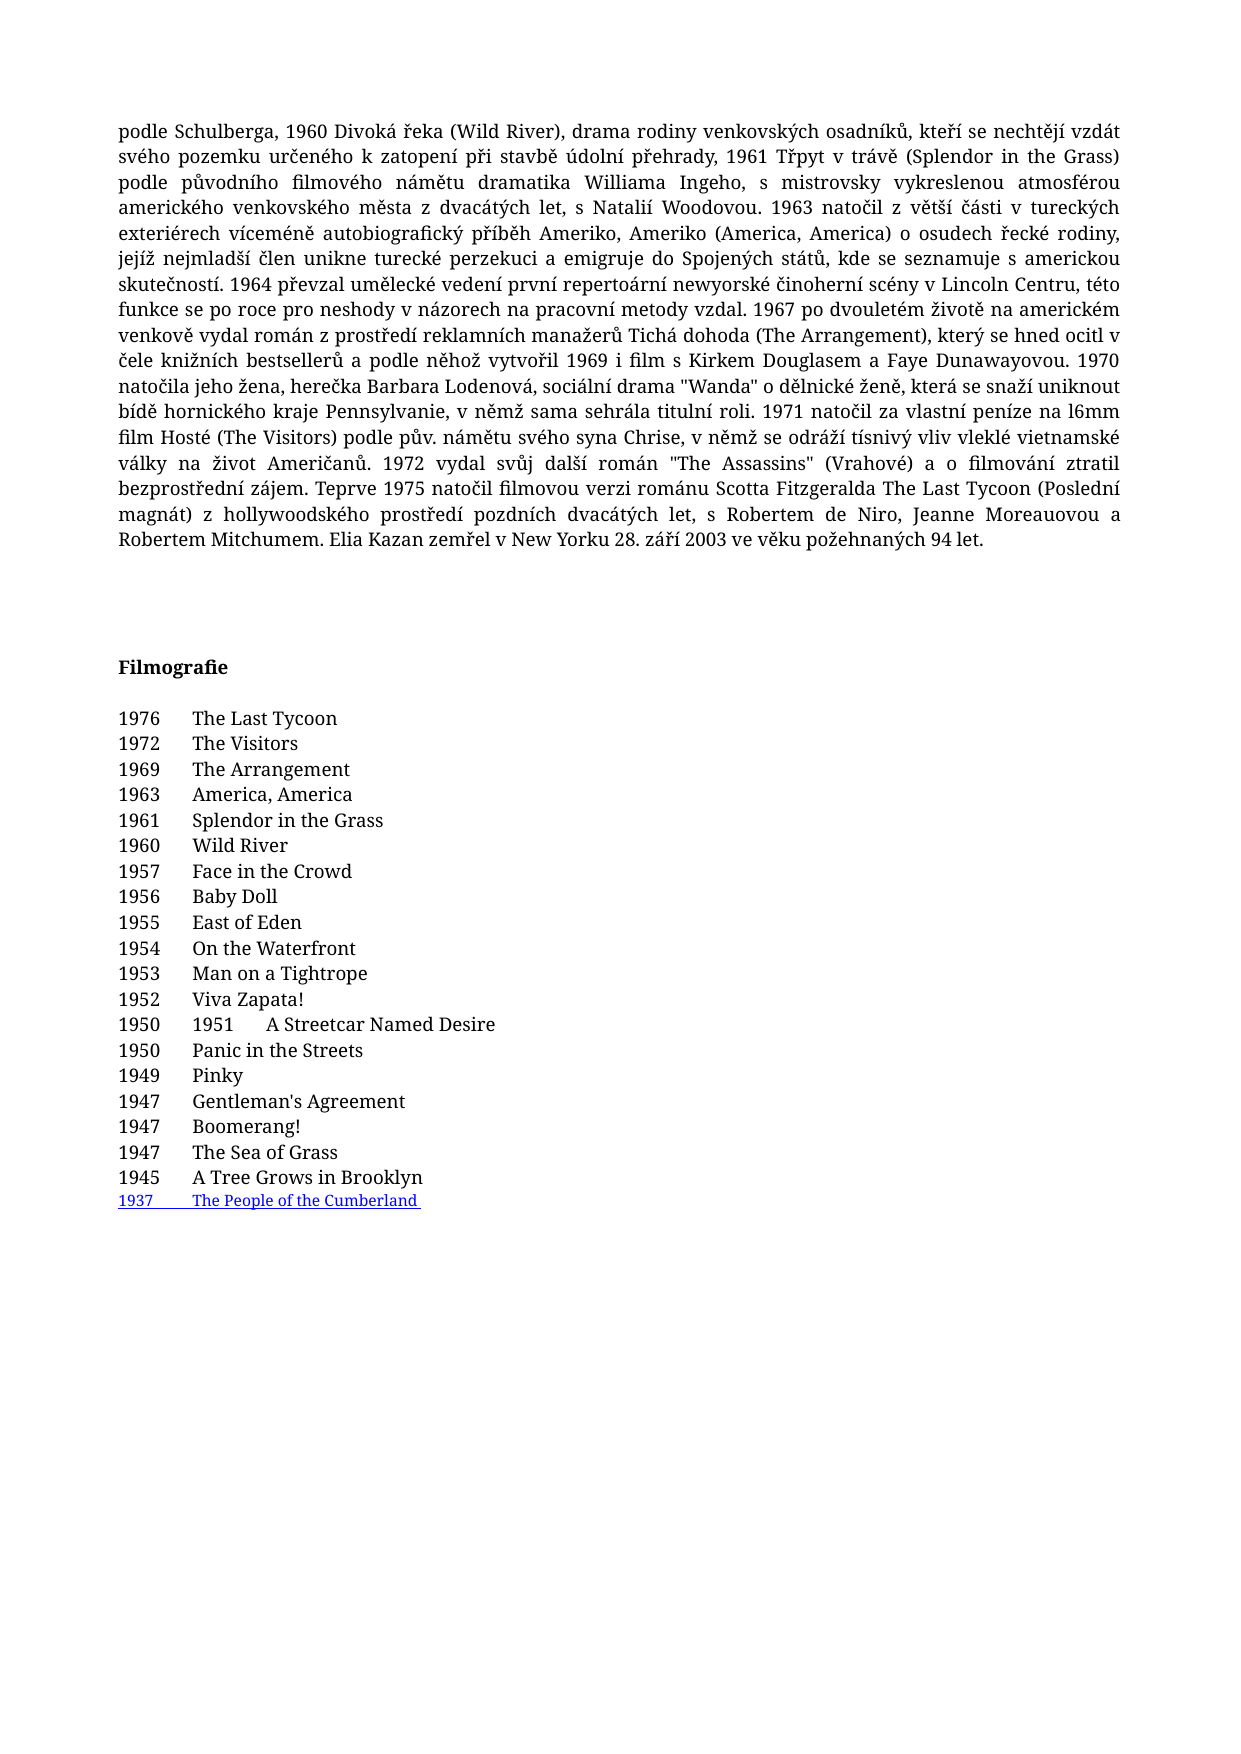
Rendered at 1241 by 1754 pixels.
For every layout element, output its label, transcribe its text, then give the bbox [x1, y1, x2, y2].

text 1947 Gentleman's Agreement [118, 1088, 1122, 1113]
text 1937 The People of the Cumberland [118, 1190, 1122, 1211]
text 1963 America, America [118, 782, 1122, 807]
text 1956 Baby Doll [118, 884, 1122, 909]
text 1960 Wild River [118, 833, 1122, 858]
text 1954 On the Waterfront [118, 935, 1122, 960]
text podle Schulberga, 1960 Divoká řeka (Wild River), drama rodiny venkovských osadníků, kteří se nechtějí vzdát svého pozemku určeného k zatopení při stavbě údolní přehrady, 1961 Třpyt v trávě (Splendor in the Grass) podle původního filmového námětu dramatika Williama Ingeho, s mistrovsky vykreslenou atmosférou amerického venkovského města z dvacátých let, s Natalií Woodovou. 1963 natočil z větší části v tureckých exteriérech víceméně autobiografický příběh Ameriko, Ameriko (America, America) o osudech řecké rodiny, jejíž nejmladší člen unikne turecké perzekuci a emigruje do Spojených států, kde se seznamuje s americkou skutečností. 1964 převzal umělecké vedení první repertoární newyorské činoherní scény v Lincoln Centru, této funkce se po roce pro neshody v názorech na pracovní metody vzdal. 1967 po dvouletém životě na americkém venkově vydal román z prostředí reklamních manažerů Tichá dohoda (The Arrangement), který se hned ocitl v čele knižních bestsellerů a podle něhož vytvořil 1969 i film s Kirkem Douglasem a Faye Dunawayovou. 1970 natočila jeho žena, herečka Barbara Lodenová, sociální drama "Wanda" o dělnické ženě, která se snaží uniknout bídě hornického kraje Pennsylvanie, v němž sama sehrála titulní roli. 1971 natočil za vlastní peníze na l6mm film Hosté (The Visitors) podle pův. námětu svého syna Chrise, v němž se odráží tísnivý vliv vleklé vietnamské války na život Američanů. 1972 vydal svůj další román "The Assassins" (Vrahové) a o filmování ztratil bezprostřední zájem. Teprve 1975 natočil filmovou verzi románu Scotta Fitzgeralda The Last Tycoon (Poslední magnát) z hollywoodského prostředí pozdních dvacátých let, s Robertem de Niro, Jeanne Moreauovou a Robertem Mitchumem. Elia Kazan zemřel v New Yorku 28. září 2003 ve věku požehnaných 94 let. [118, 118, 1122, 552]
text 1945 A Tree Grows in Brooklyn [118, 1164, 1122, 1190]
text 1952 Viva Zapata! [118, 986, 1122, 1011]
text 1949 Pinky [118, 1062, 1122, 1088]
text Filmografie [118, 654, 1122, 679]
text 1953 Man on a Tightrope [118, 960, 1122, 986]
text 1947 Boomerang! [118, 1113, 1122, 1139]
text 1976 The Last Tycoon [118, 705, 1122, 731]
text 1950 Panic in the Streets [118, 1037, 1122, 1062]
text 1955 East of Eden [118, 909, 1122, 935]
text 1972 The Visitors [118, 731, 1122, 756]
text 1957 Face in the Crowd [118, 858, 1122, 884]
text 1969 The Arrangement [118, 756, 1122, 782]
text 1947 The Sea of Grass [118, 1139, 1122, 1164]
text 1961 Splendor in the Grass [118, 807, 1122, 833]
text 1950 1951 A Streetcar Named Desire [118, 1011, 1122, 1037]
